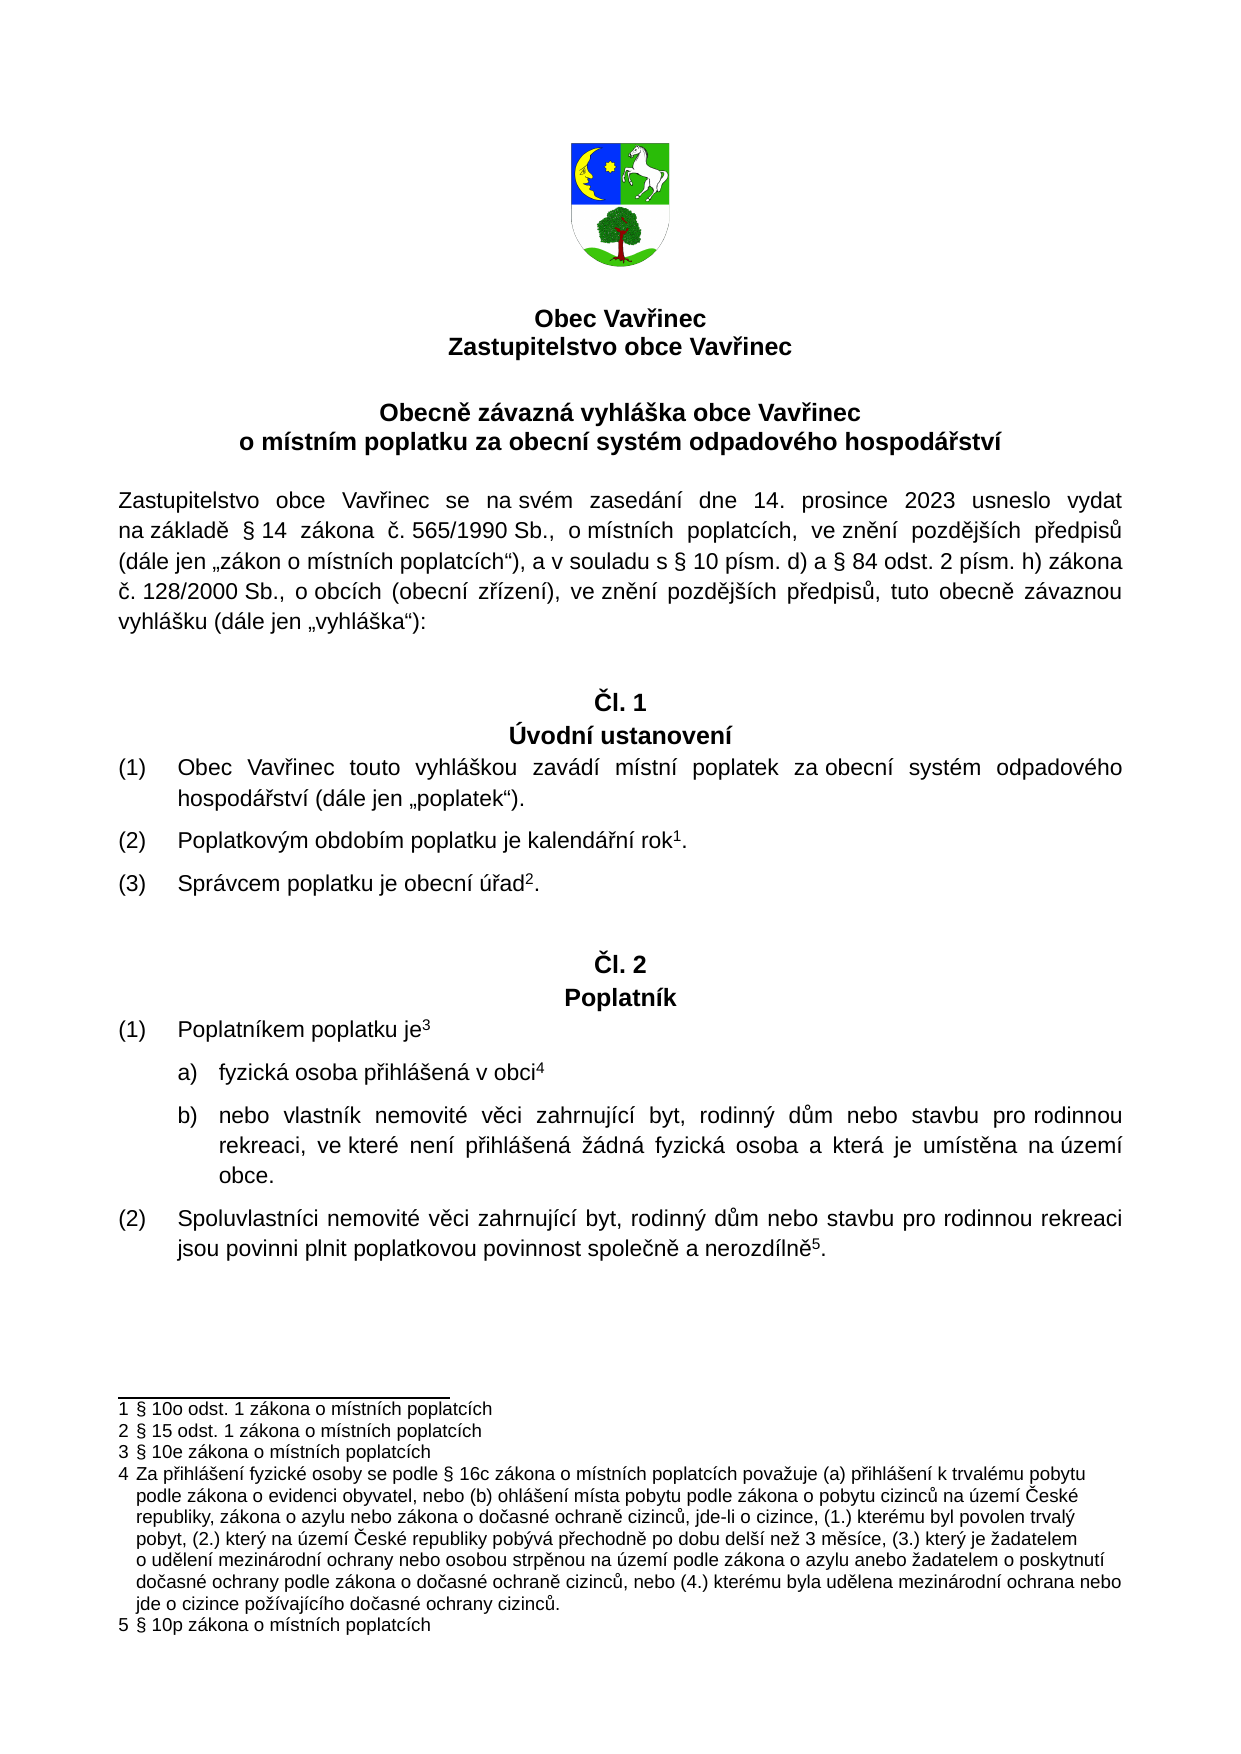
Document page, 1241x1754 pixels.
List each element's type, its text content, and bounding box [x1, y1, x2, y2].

text Obec Vavřinec Zastupitelstvo obce Vavřinec [118, 304, 1122, 361]
subtitle Čl. 2 Poplatník [118, 950, 1122, 1012]
text Zastupitelstvo obce Vavřinec se na svém zasedání dne 14. prosince 2023 usneslo vydat na základě § 14 zákona č. 565/1990 Sb., o místních poplatcích, ve znění pozdějších předpisů (dále jen „zákon o místních poplatcích“), a v souladu s § 10 písm. d) a § 84 odst. 2 písm. h) zákona č. 128/2000 Sb., o obcích (obecní zřízení), ve znění pozdějších předpisů, tuto obecně závaznou vyhlášku (dále jen „vyhláška“): [118, 487, 1122, 634]
subtitle Čl. 1 Úvodní ustanovení [118, 688, 1122, 750]
subtitle Obecně závazná vyhláška obce Vavřinec o místním poplatku za obecní systém odpadového hospodářství [118, 398, 1122, 456]
list § 10o odst. 1 zákona o místních poplatcích [118, 1398, 1122, 1420]
list nebo vlastník nemovité věci zahrnující byt, rodinný dům nebo stavbu pro rodinnou rekreaci, ve které není přihlášená žádná fyzická osoba a která je umístěna na území obce. [177, 1102, 1122, 1188]
list Správcem poplatku je obecní úřad. [118, 870, 1122, 896]
list § 10e zákona o místních poplatcích [118, 1441, 1122, 1463]
list § 10p zákona o místních poplatcích [118, 1614, 1122, 1635]
list Poplatníkem poplatku je [118, 1016, 1122, 1042]
list Za přihlášení fyzické osoby se podle § 16c zákona o místních poplatcích považuje (a) přihlášení k trvalému pobytu podle zákona o evidenci obyvatel, nebo (b) ohlášení místa pobytu podle zákona o pobytu cizinců na území České republiky, zákona o azylu nebo zákona o dočasné ochraně cizinců, jde-li o cizince, (1.) kterému byl povolen trvalý pobyt, (2.) který na území České republiky pobývá přechodně po dobu delší než 3 měsíce, (3.) který je žadatelem o udělení mezinárodní ochrany nebo osobou strpěnou na území podle zákona o azylu anebo žadatelem o poskytnutí dočasné ochrany podle zákona o dočasné ochraně cizinců, nebo (4.) kterému byla udělena mezinárodní ochrana nebo jde o cizince požívajícího dočasné ochrany cizinců. [118, 1463, 1122, 1614]
list Obec Vavřinec touto vyhláškou zavádí místní poplatek za obecní systém odpadového hospodářství (dále jen „poplatek“). [118, 754, 1122, 811]
list Spoluvlastníci nemovité věci zahrnující byt, rodinný dům nebo stavbu pro rodinnou rekreaci jsou povinni plnit poplatkovou povinnost společně a nerozdílně. [118, 1205, 1122, 1261]
list fyzická osoba přihlášená v obci [177, 1059, 1122, 1085]
list Poplatkovým obdobím poplatku je kalendářní rok. [118, 827, 1122, 853]
list § 15 odst. 1 zákona o místních poplatcích [118, 1420, 1122, 1441]
